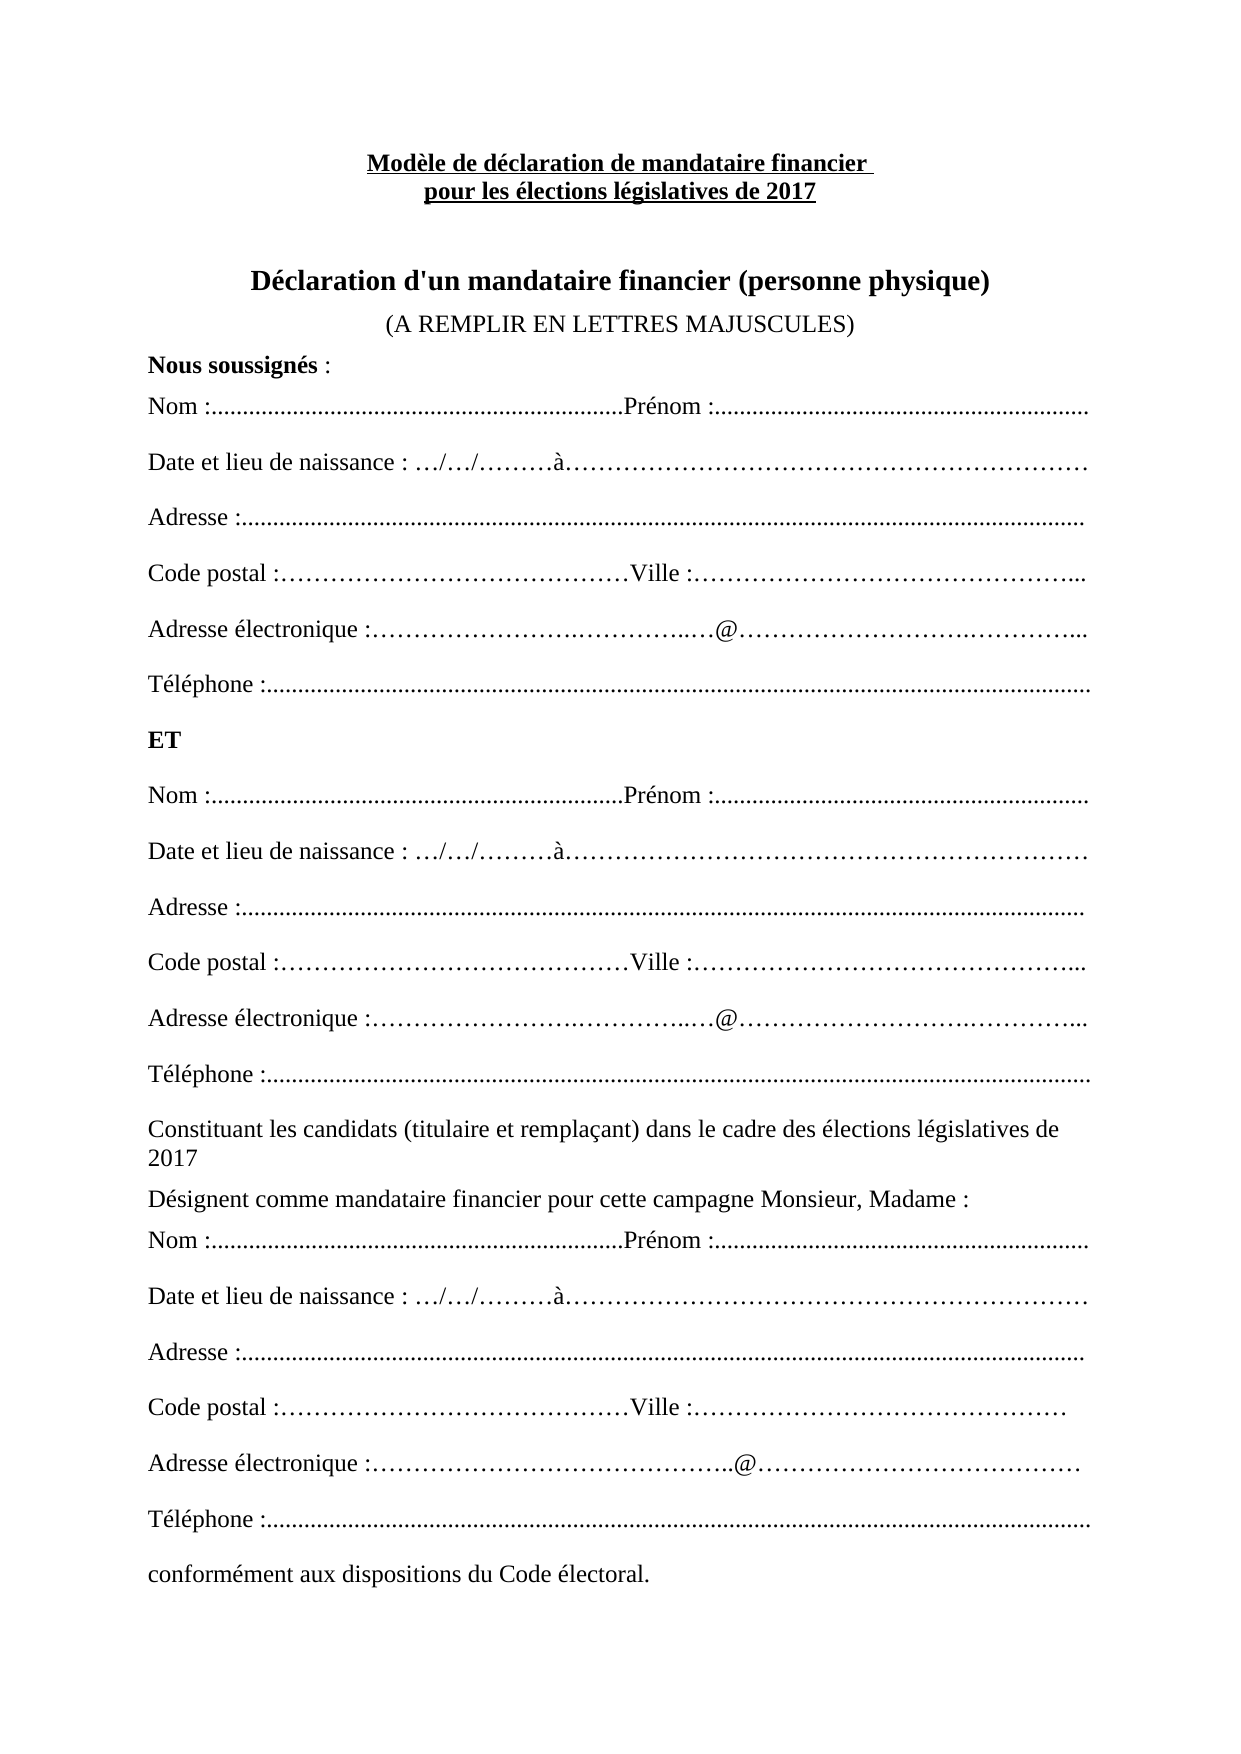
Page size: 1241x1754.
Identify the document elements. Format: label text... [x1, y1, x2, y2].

text Téléphone :.................................................................................................................................... [148, 1059, 1093, 1087]
text Date et lieu de naissance : …/…/………à……………………………………………………… [148, 836, 1093, 865]
text Adresse électronique :…………………….…………..…@……………………….…………... [148, 614, 1093, 642]
text Déclaration d'un mandataire financier (personne physique) [148, 263, 1093, 296]
text (A REMPLIR EN LETTRES MAJUSCULES) [148, 309, 1093, 337]
text ET [148, 725, 1093, 754]
text Date et lieu de naissance : …/…/………à……………………………………………………… [148, 447, 1093, 476]
text Adresse électronique :…………………….…………..…@……………………….…………... [148, 1003, 1093, 1032]
text Adresse :....................................................................................................................................... [148, 1337, 1093, 1366]
text Nom :..................................................................Prénom :............................................................ [148, 391, 1093, 420]
text Adresse :....................................................................................................................................... [148, 502, 1093, 531]
text Désignent comme mandataire financier pour cette campagne Monsieur, Madame : [148, 1184, 1093, 1213]
text Nous soussignés : [148, 350, 1093, 379]
text Constituant les candidats (titulaire et remplaçant) dans le cadre des élections législatives de 2017 [148, 1114, 1093, 1172]
text Nom :..................................................................Prénom :............................................................ [148, 781, 1093, 809]
text conformément aux dispositions du Code électoral. [148, 1559, 1093, 1588]
text Code postal :……………………………………Ville :……………………………………… [148, 1392, 1093, 1421]
text Nom :..................................................................Prénom :............................................................ [148, 1226, 1093, 1254]
text Adresse électronique :……………………………………..@………………………………… [148, 1448, 1093, 1477]
text Téléphone :.................................................................................................................................... [148, 1504, 1093, 1532]
text Code postal :……………………………………Ville :………………………………………... [148, 947, 1093, 976]
text Adresse :....................................................................................................................................... [148, 892, 1093, 921]
text Date et lieu de naissance : …/…/………à……………………………………………………… [148, 1281, 1093, 1310]
text Code postal :……………………………………Ville :………………………………………... [148, 558, 1093, 587]
text pour les élections législatives de 2017 [148, 176, 1093, 205]
text Modèle de déclaration de mandataire financier [148, 148, 1093, 176]
text Téléphone :.................................................................................................................................... [148, 669, 1093, 698]
